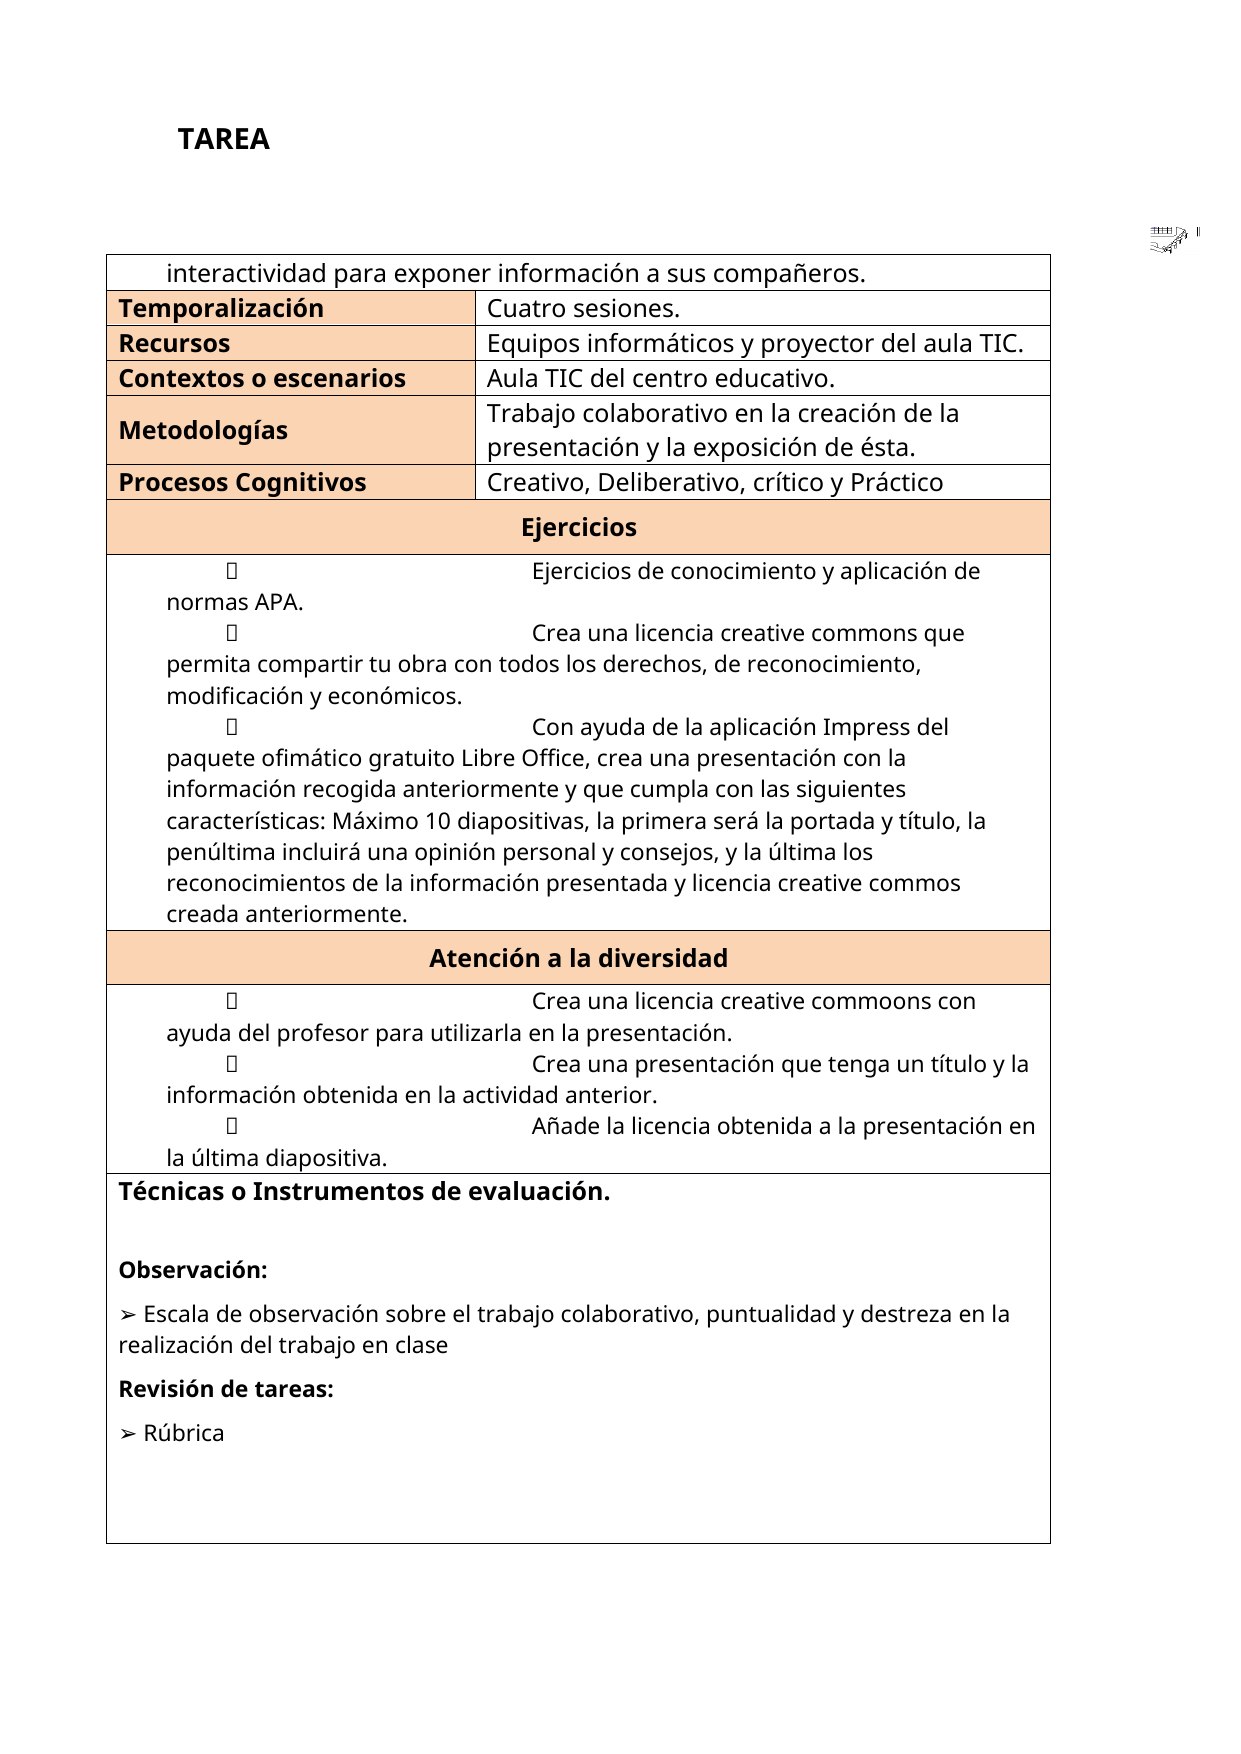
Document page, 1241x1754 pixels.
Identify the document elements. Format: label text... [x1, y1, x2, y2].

table_cell Contextos o escenarios [107, 361, 475, 395]
table_cell Técnicas o Instrumentos de evaluación. Observación: ➢ Escala de observación sobre el trabajo colaborativo, puntualidad y destreza en la realización del trabajo en clase Revisión de tareas: ➢ Rúbrica [107, 1174, 1050, 1543]
table_cell Procesos Cognitivos [107, 465, 475, 499]
table_cell Trabajo colaborativo en la creación de la presentación y la exposición de ésta. [476, 396, 1050, 464]
table_cell Aula TIC del centro educativo. [476, 361, 1050, 395]
table_cell Ejercicios [107, 500, 1050, 554]
table_cell Atención a la diversidad [107, 931, 1050, 984]
table_cell Cuatro sesiones. [476, 291, 1050, 324]
table_cell interactividad para exponer información a sus compañeros. [107, 255, 1050, 289]
table_cell Creativo, Deliberativo, crítico y Práctico [476, 465, 1050, 499]
table_cell Ejercicios de conocimiento y aplicación de normas APA. Crea una licencia creative commons que permita compartir tu obra con todos los derechos, de reconocimiento, modificación y económicos. Con ayuda de la aplicación Impress del paquete ofimático gratuito Libre Office, crea una presentación con la información recogida anteriormente y que cumpla con las siguientes características: Máximo 10 diapositivas, la primera será la portada y título, la penúltima incluirá una opinión personal y consejos, y la última los reconocimientos de la información presentada y licencia creative commos creada anteriormente. [107, 555, 1050, 930]
table_cell Recursos [107, 326, 475, 360]
table_cell Equipos informáticos y proyector del aula TIC. [476, 326, 1050, 360]
table_cell Metodologías [107, 396, 475, 464]
table_cell Temporalización [107, 291, 475, 324]
table_cell Crea una licencia creative commoons con ayuda del profesor para utilizarla en la presentación. Crea una presentación que tenga un título y la información obtenida en la actividad anterior. Añade la licencia obtenida a la presentación en la última diapositiva. [107, 985, 1050, 1173]
